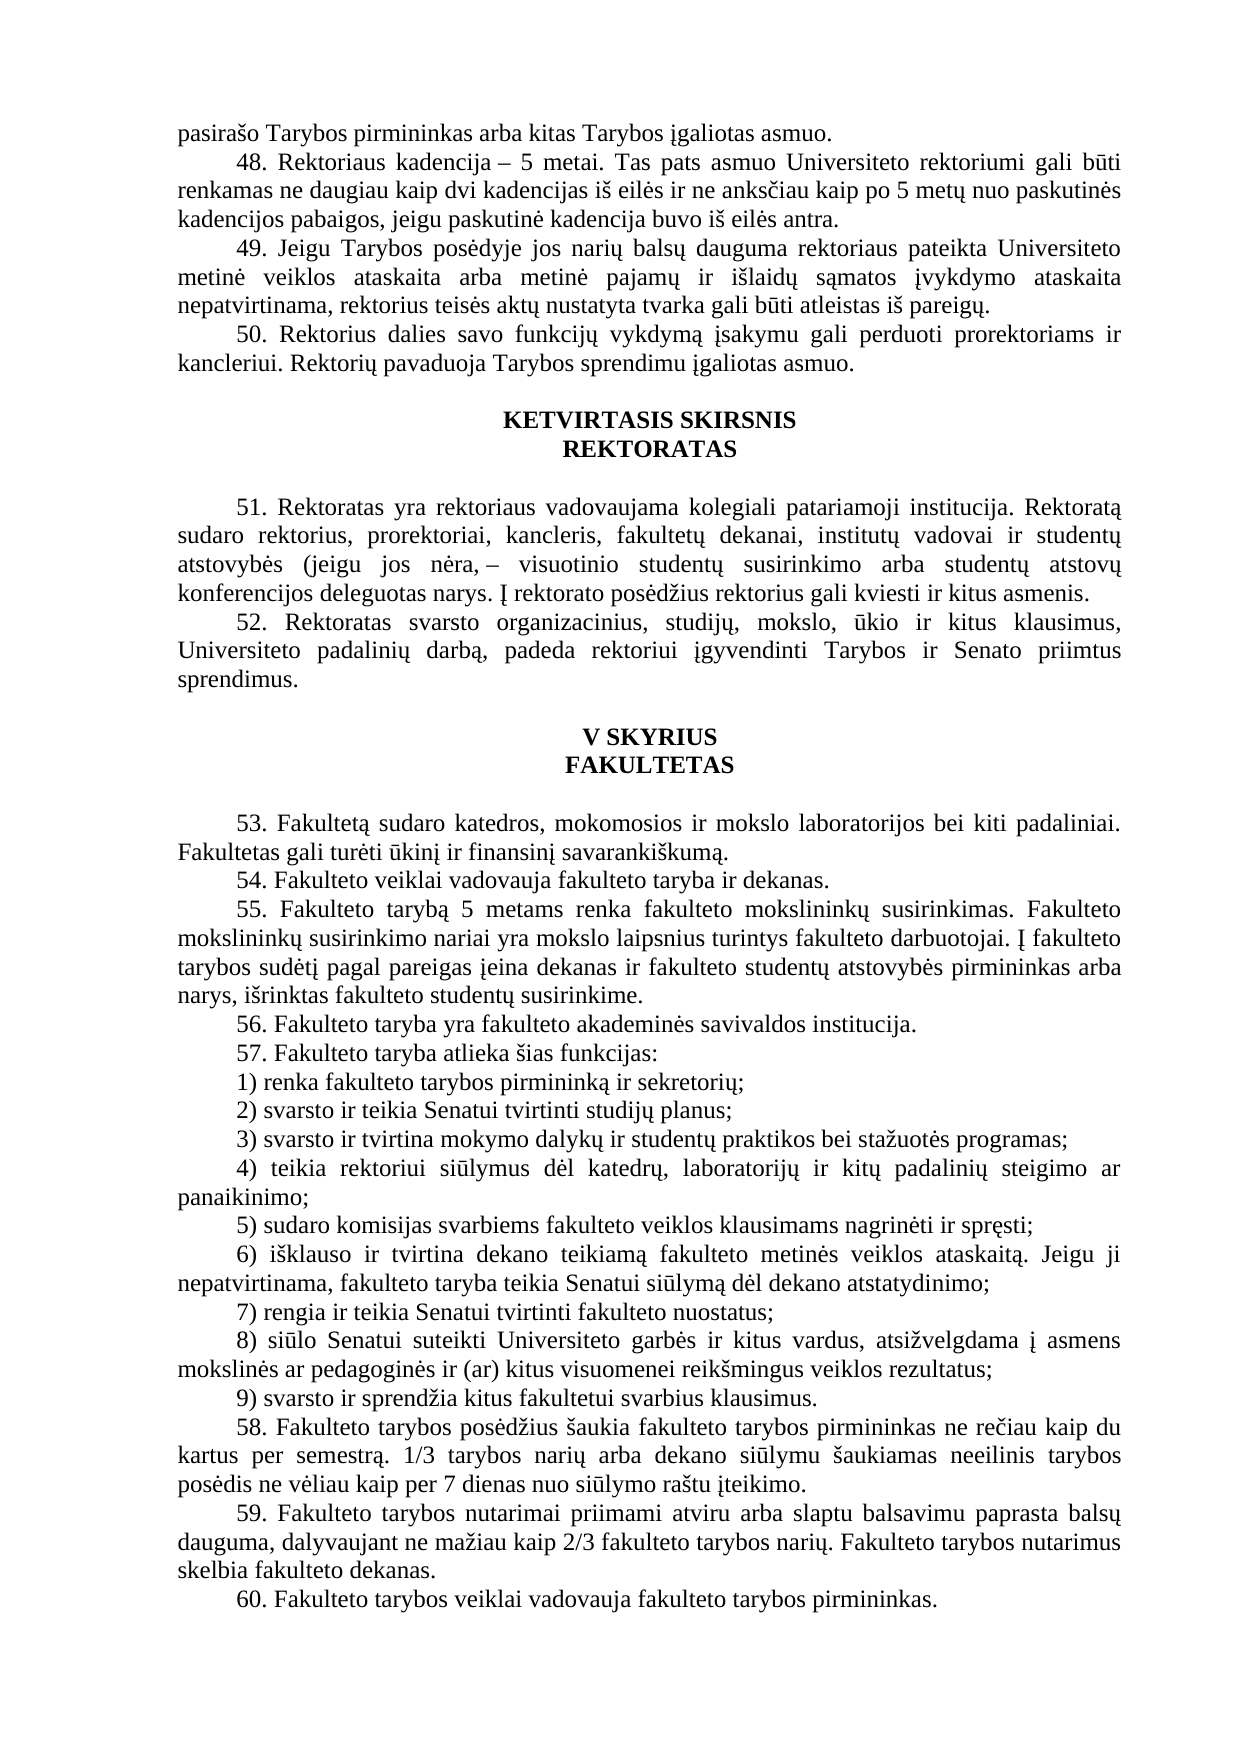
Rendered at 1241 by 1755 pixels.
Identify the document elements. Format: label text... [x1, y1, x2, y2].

text ketvirtasis SKIRSNIS [177, 406, 1122, 434]
text 2) svarsto ir teikia Senatui tvirtinti studijų planus; [177, 1096, 1122, 1124]
text 3) svarsto ir tvirtina mokymo dalykų ir studentų praktikos bei stažuotės programas; [177, 1124, 1122, 1153]
text 56. Fakulteto taryba yra fakulteto akademinės savivaldos institucija. [177, 1009, 1122, 1038]
text 7) rengia ir teikia Senatui tvirtinti fakulteto nuostatus; [177, 1297, 1122, 1326]
text 54. Fakulteto veiklai vadovauja fakulteto taryba ir dekanas. [177, 866, 1122, 894]
text 8) siūlo Senatui suteikti Universiteto garbės ir kitus vardus, atsižvelgdama į asmens mokslinės ar pedagoginės ir (ar) kitus visuomenei reikšmingus veiklos rezultatus; [177, 1326, 1122, 1383]
text 52. Rektoratas svarsto organizacinius, studijų, mokslo, ūkio ir kitus klausimus, Universiteto padalinių darbą, padeda rektoriui įgyvendinti Tarybos ir Senato priimtus sprendimus. [177, 607, 1122, 693]
text 57. Fakulteto taryba atlieka šias funkcijas: [177, 1038, 1122, 1067]
text 9) svarsto ir sprendžia kitus fakultetui svarbius klausimus. [177, 1383, 1122, 1412]
text 48. Rektoriaus kadencija – 5 metai. Tas pats asmuo Universiteto rektoriumi gali būti renkamas ne daugiau kaip dvi kadencijas iš eilės ir ne anksčiau kaip po 5 metų nuo paskutinės kadencijos pabaigos, jeigu paskutinė kadencija buvo iš eilės antra. [177, 147, 1122, 233]
text 5) sudaro komisijas svarbiems fakulteto veiklos klausimams nagrinėti ir spręsti; [177, 1211, 1122, 1239]
text 50. Rektorius dalies savo funkcijų vykdymą įsakymu gali perduoti prorektoriams ir kancleriui. Rektorių pavaduoja Tarybos sprendimu įgaliotas asmuo. [177, 319, 1122, 377]
text 51. Rektoratas yra rektoriaus vadovaujama kolegiali patariamoji institucija. Rektoratą sudaro rektorius, prorektoriai, kancleris, fakultetų dekanai, institutų vadovai ir studentų atstovybės (jeigu jos nėra, – visuotinio studentų susirinkimo arba studentų atstovų konferencijos deleguotas narys. Į rektorato posėdžius rektorius gali kviesti ir kitus asmenis. [177, 492, 1122, 607]
text FAKULTETAS [177, 751, 1122, 779]
text 4) teikia rektoriui siūlymus dėl katedrų, laboratorijų ir kitų padalinių steigimo ar panaikinimo; [177, 1153, 1122, 1211]
text V SKYRIUS [177, 722, 1122, 751]
text 53. Fakultetą sudaro katedros, mokomosios ir mokslo laboratorijos bei kiti padaliniai. Fakultetas gali turėti ūkinį ir finansinį savarankiškumą. [177, 808, 1122, 866]
text pasirašo Tarybos pirmininkas arba kitas Tarybos įgaliotas asmuo. [177, 118, 1122, 147]
text 49. Jeigu Tarybos posėdyje jos narių balsų dauguma rektoriaus pateikta Universiteto metinė veiklos ataskaita arba metinė pajamų ir išlaidų sąmatos įvykdymo ataskaita nepatvirtinama, rektorius teisės aktų nustatyta tvarka gali būti atleistas iš pareigų. [177, 233, 1122, 319]
text 58. Fakulteto tarybos posėdžius šaukia fakulteto tarybos pirmininkas ne rečiau kaip du kartus per semestrą. 1/3 tarybos narių arba dekano siūlymu šaukiamas neeilinis tarybos posėdis ne vėliau kaip per 7 dienas nuo siūlymo raštu įteikimo. [177, 1412, 1122, 1498]
text 1) renka fakulteto tarybos pirmininką ir sekretorių; [177, 1067, 1122, 1096]
text 59. Fakulteto tarybos nutarimai priimami atviru arba slaptu balsavimu paprasta balsų dauguma, dalyvaujant ne mažiau kaip 2/3 fakulteto tarybos narių. Fakulteto tarybos nutarimus skelbia fakulteto dekanas. [177, 1498, 1122, 1584]
text 6) išklauso ir tvirtina dekano teikiamą fakulteto metinės veiklos ataskaitą. Jeigu ji nepatvirtinama, fakulteto taryba teikia Senatui siūlymą dėl dekano atstatydinimo; [177, 1239, 1122, 1297]
text 60. Fakulteto tarybos veiklai vadovauja fakulteto tarybos pirmininkas. [177, 1584, 1122, 1613]
text 55. Fakulteto tarybą 5 metams renka fakulteto mokslininkų susirinkimas. Fakulteto mokslininkų susirinkimo nariai yra mokslo laipsnius turintys fakulteto darbuotojai. Į fakulteto tarybos sudėtį pagal pareigas įeina dekanas ir fakulteto studentų atstovybės pirmininkas arba narys, išrinktas fakulteto studentų susirinkime. [177, 894, 1122, 1009]
text REKTORATAS [177, 434, 1122, 463]
